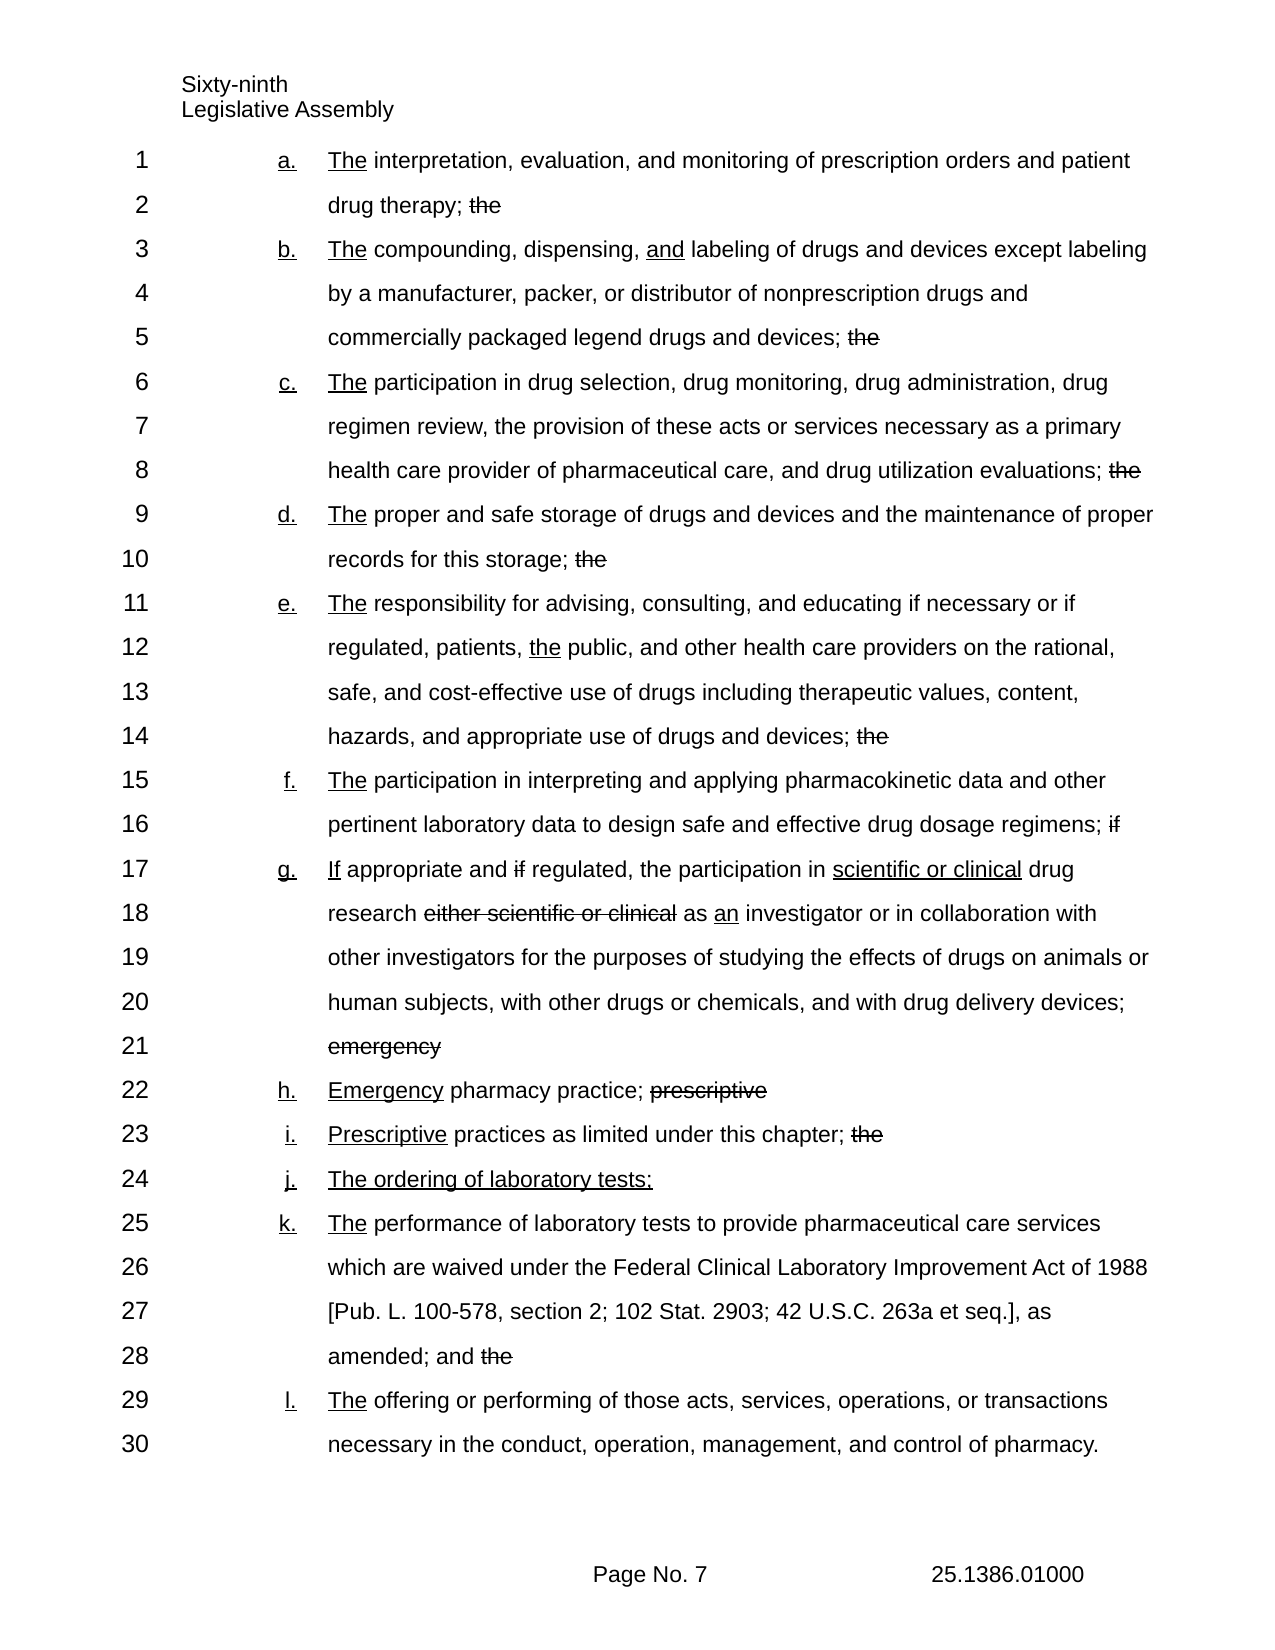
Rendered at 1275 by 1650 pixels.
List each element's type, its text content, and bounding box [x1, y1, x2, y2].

text b. The compounding, dispensing, and labeling of drugs and devices except labeling by a manufacturer, packer, or distributor of nonprescription drugs and commercially packaged legend drugs and devices; the [181, 222, 1154, 355]
text j. The ordering of laboratory tests; [181, 1152, 1154, 1196]
text l. The offering or performing of those acts, services, operations, or transactions necessary in the conduct, operation, management, and control of pharmacy. [181, 1373, 1154, 1461]
text k. The performance of laboratory tests to provide pharmaceutical care services which are waived under the Federal Clinical Laboratory Improvement Act of 1988 [Pub. L. 100‑578, section 2; 102 Stat. 2903; 42 U.S.C. 263a et seq.], as amended; and the [181, 1196, 1154, 1373]
text c. The participation in drug selection, drug monitoring, drug administration, drug regimen review, the provision of these acts or services necessary as a primary health care provider of pharmaceutical care, and drug utilization evaluations; the [181, 355, 1154, 487]
text f. The participation in interpreting and applying pharmacokinetic data and other pertinent laboratory data to design safe and effective drug dosage regimens; if [181, 753, 1154, 842]
text i. Prescriptive practices as limited under this chapter; the [181, 1107, 1154, 1152]
text d. The proper and safe storage of drugs and devices and the maintenance of proper records for this storage; the [181, 487, 1154, 576]
text e. The responsibility for advising, consulting, and educating if necessary or if regulated, patients, the public, and other health care providers on the rational, safe, and cost‑effective use of drugs including therapeutic values, content, hazards, and appropriate use of drugs and devices; the [181, 576, 1154, 753]
text g. If appropriate and if regulated, the participation in scientific or clinical drug research either scientific or clinical as an investigator or in collaboration with other investigators for the purposes of studying the effects of drugs on animals or human subjects, with other drugs or chemicals, and with drug delivery devices; emergency [181, 842, 1154, 1063]
text h. Emergency pharmacy practice; prescriptive [181, 1063, 1154, 1107]
text a. The interpretation, evaluation, and monitoring of prescription orders and patient drug therapy; the [181, 133, 1154, 222]
